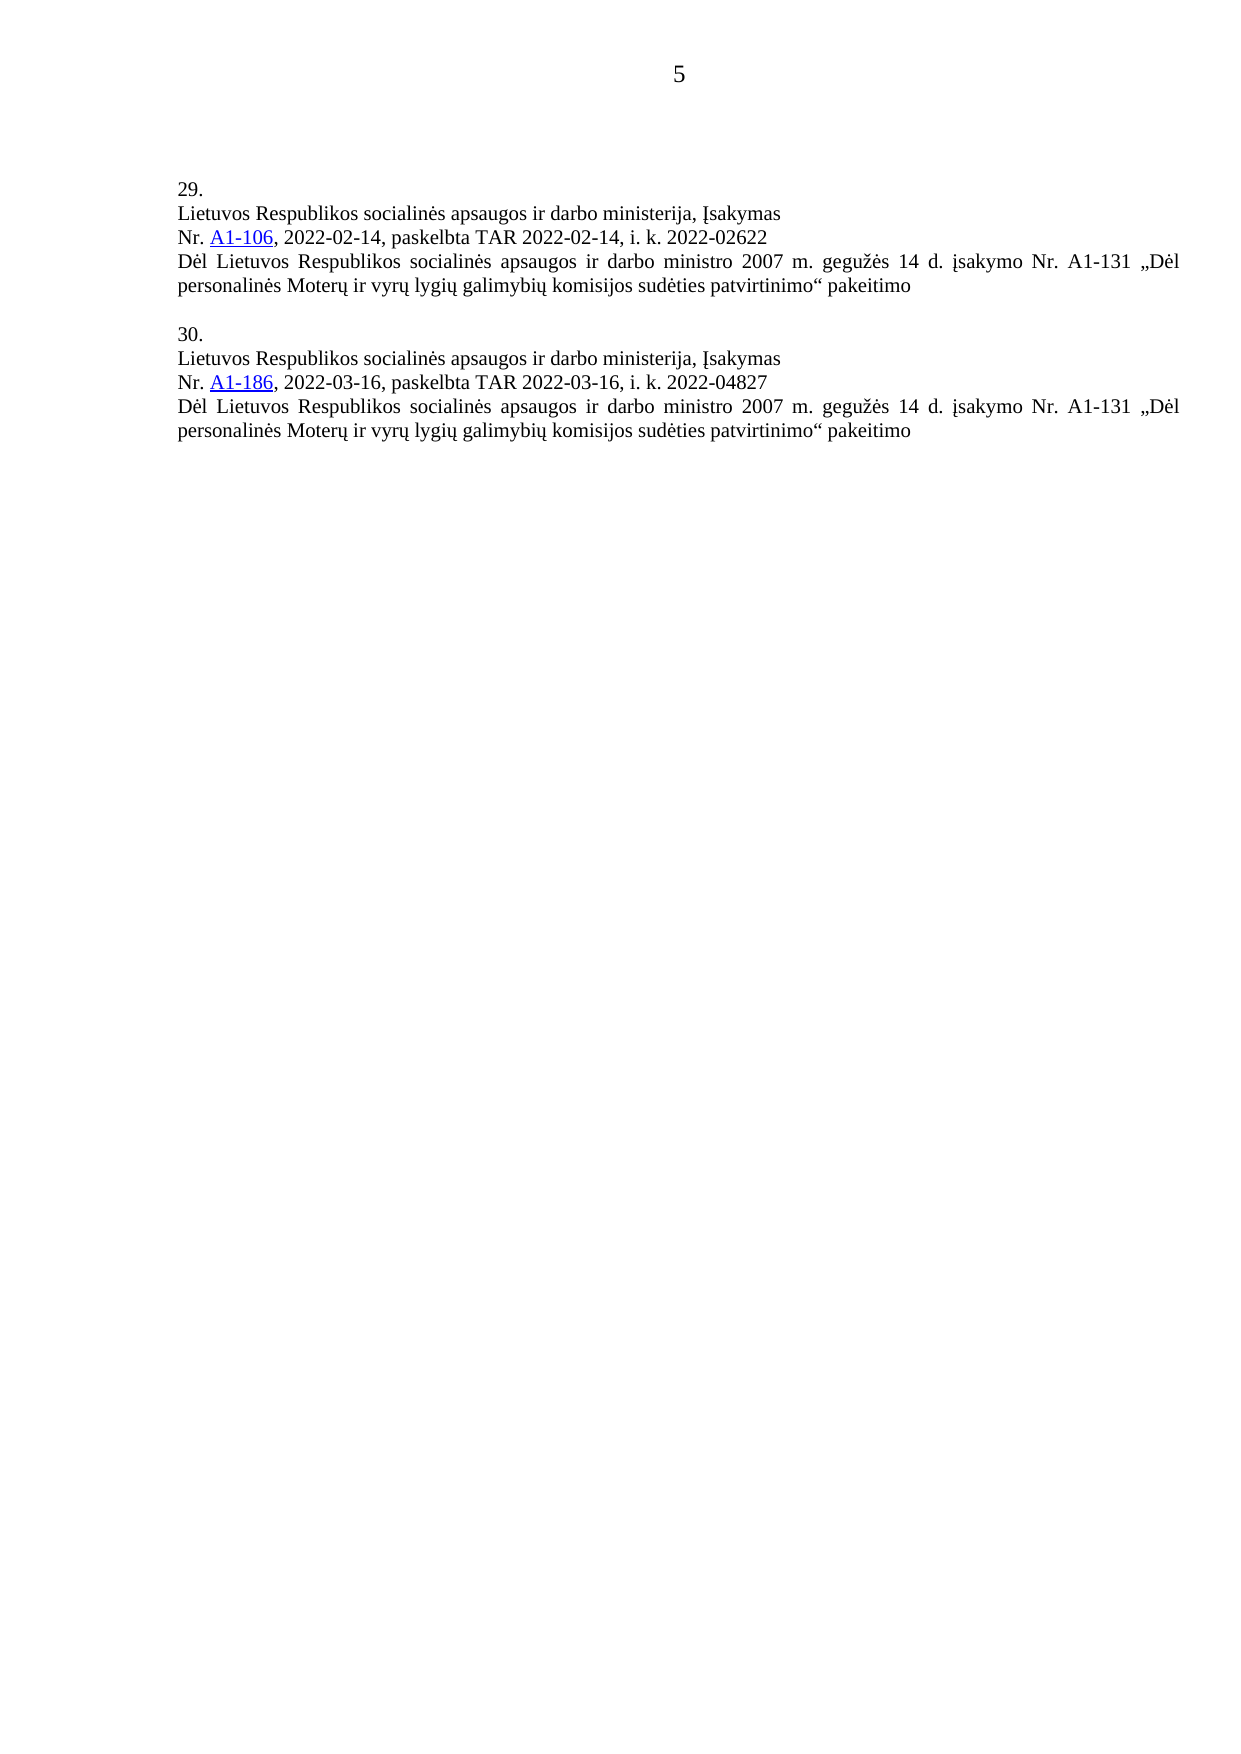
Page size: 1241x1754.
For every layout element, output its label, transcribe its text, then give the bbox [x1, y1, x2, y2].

text Nr. A1-186, 2022-03-16, paskelbta TAR 2022-03-16, i. k. 2022-04827 [177, 370, 1181, 394]
text 30. [177, 322, 1181, 346]
text Lietuvos Respublikos socialinės apsaugos ir darbo ministerija, Įsakymas [177, 201, 1181, 225]
text Lietuvos Respublikos socialinės apsaugos ir darbo ministerija, Įsakymas [177, 346, 1181, 370]
text Dėl Lietuvos Respublikos socialinės apsaugos ir darbo ministro 2007 m. gegužės 14 d. įsakymo Nr. A1-131 „Dėl personalinės Moterų ir vyrų lygių galimybių komisijos sudėties patvirtinimo“ pakeitimo [177, 394, 1181, 442]
text 29. [177, 177, 1181, 201]
text Dėl Lietuvos Respublikos socialinės apsaugos ir darbo ministro 2007 m. gegužės 14 d. įsakymo Nr. A1-131 „Dėl personalinės Moterų ir vyrų lygių galimybių komisijos sudėties patvirtinimo“ pakeitimo [177, 249, 1181, 297]
text Nr. A1-106, 2022-02-14, paskelbta TAR 2022-02-14, i. k. 2022-02622 [177, 225, 1181, 249]
